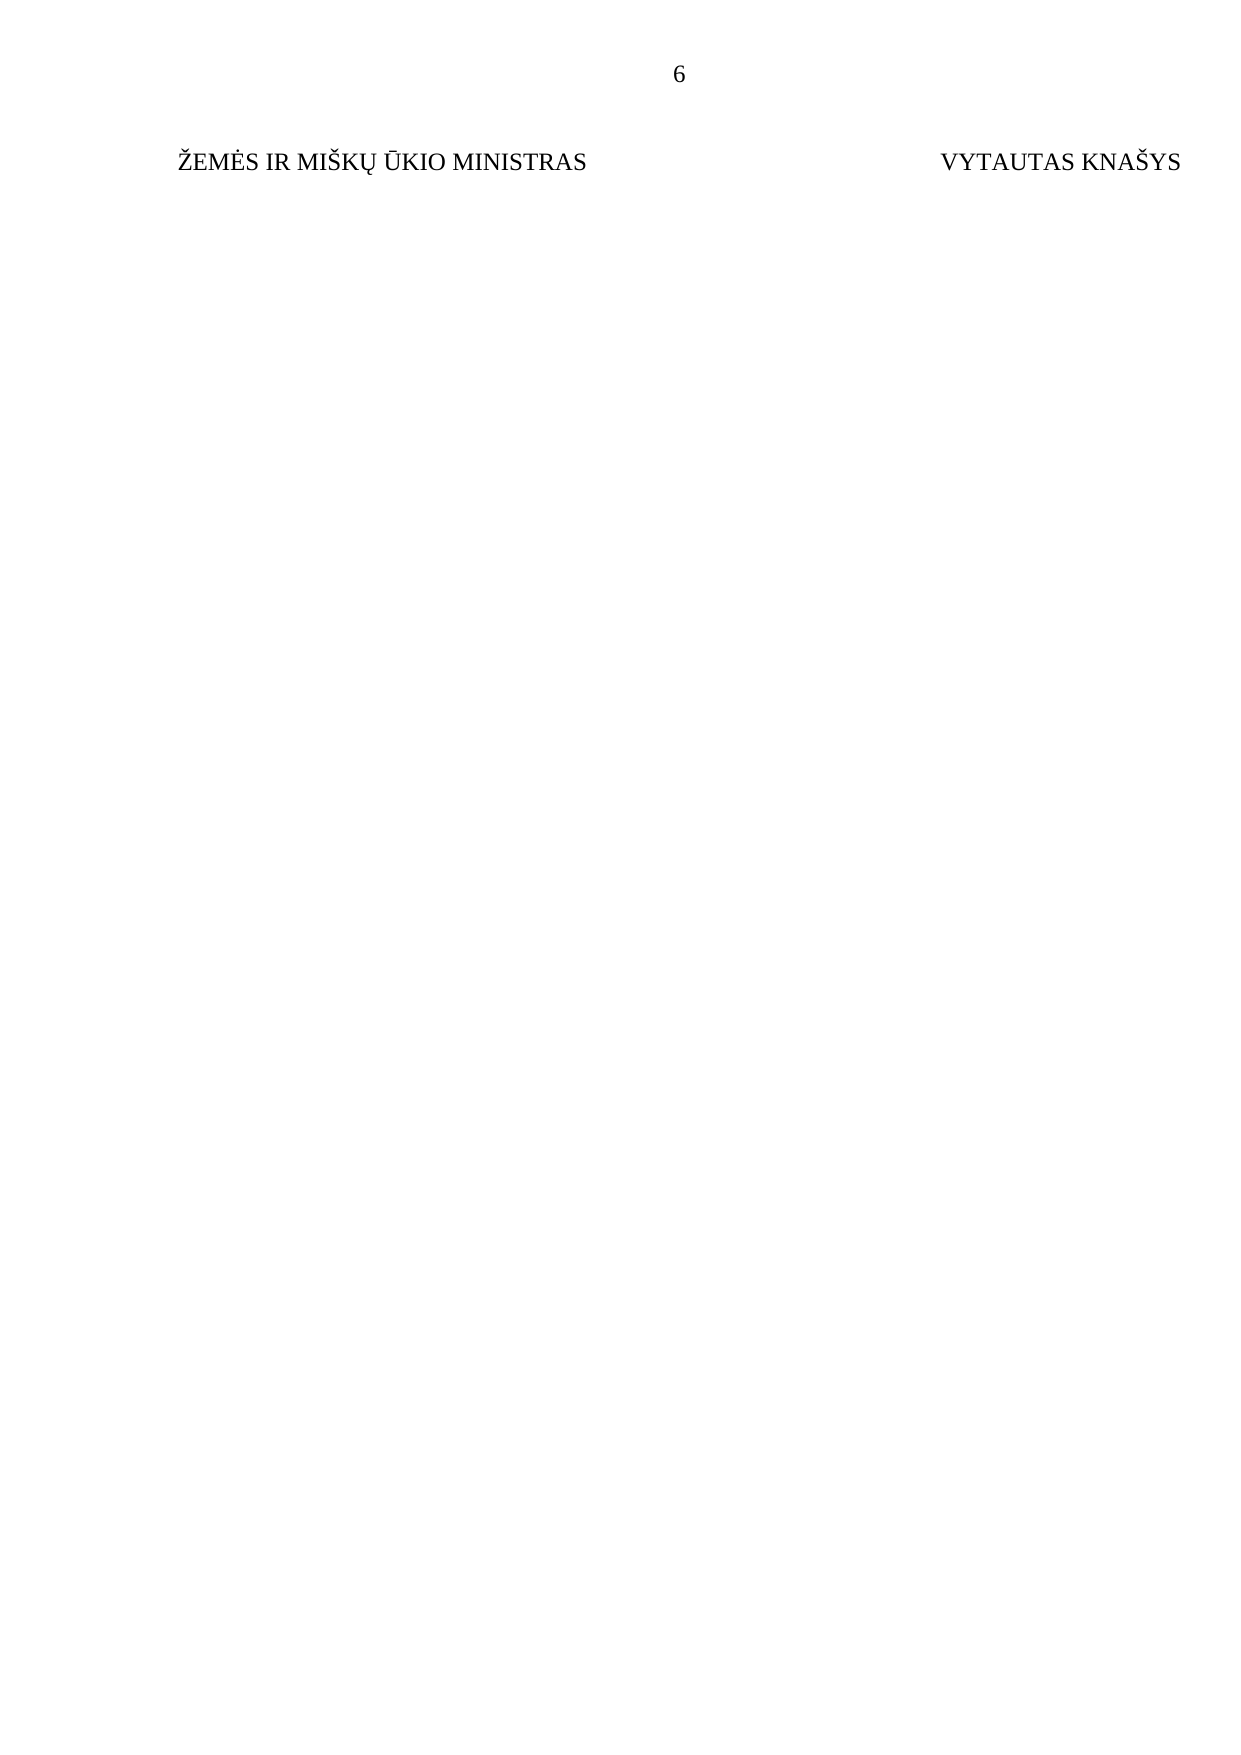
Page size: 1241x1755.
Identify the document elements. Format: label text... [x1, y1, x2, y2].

text ŽEMĖS IR MIŠKŲ ŪKIO MINISTRAS VYTAUTAS KNAŠYS [177, 147, 1181, 176]
